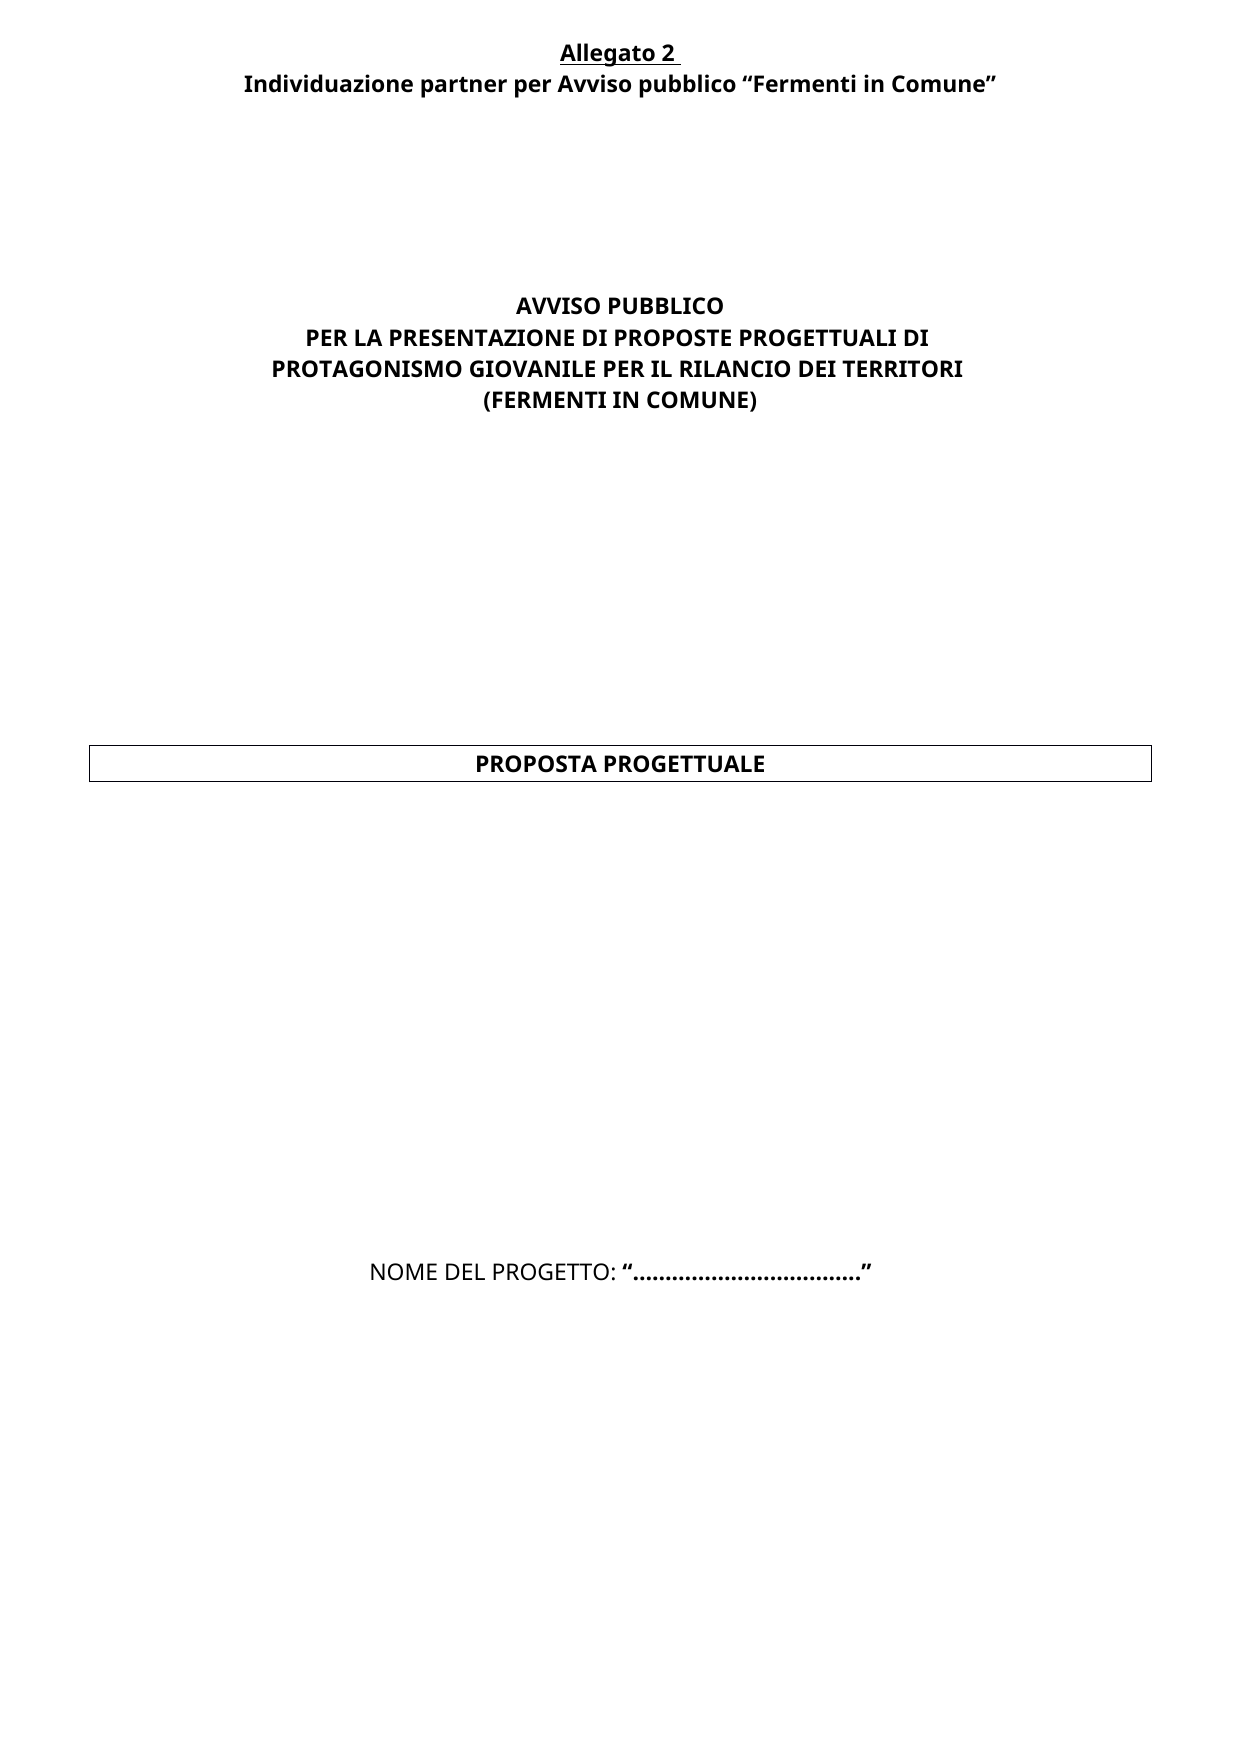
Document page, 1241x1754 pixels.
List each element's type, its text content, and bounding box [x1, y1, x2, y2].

text AVVISO PUBBLICO [89, 290, 1152, 322]
text (FERMENTI IN COMUNE) [89, 384, 1152, 415]
text PER LA PRESENTAZIONE DI PROPOSTE PROGETTUALI DI [89, 322, 1152, 353]
text PROTAGONISMO GIOVANILE PER IL RILANCIO DEI TERRITORI [89, 353, 1152, 384]
subtitle PROPOSTA PROGETTUALE [90, 746, 1151, 781]
text NOME DEL PROGETTO: “……………………………..” [89, 1256, 1152, 1287]
